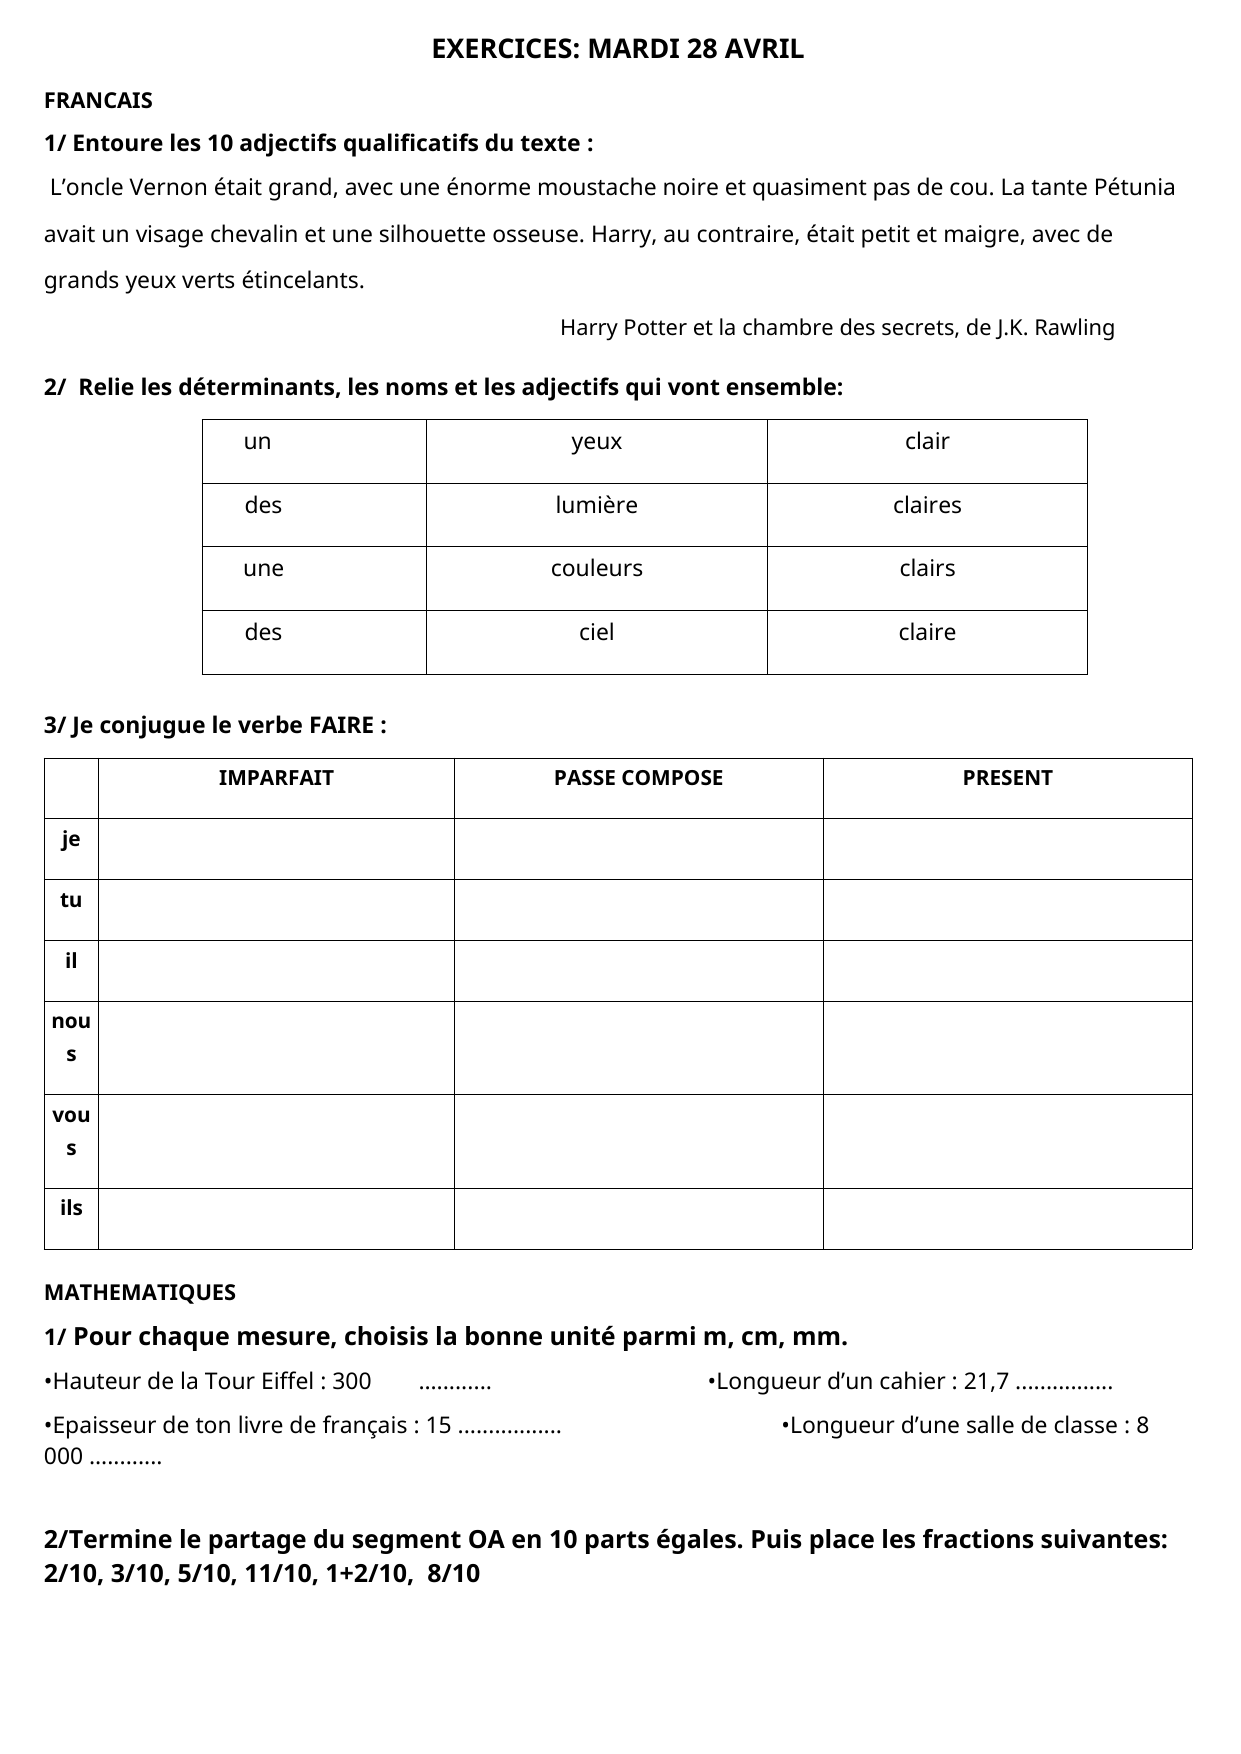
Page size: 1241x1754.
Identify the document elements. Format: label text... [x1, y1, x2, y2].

table_cell ils [45, 1189, 98, 1248]
table_cell [455, 941, 823, 1001]
text L’oncle Vernon était grand, avec une énorme moustache noire et quasiment pas de cou. La tante Pétunia avait un visage chevalin et une silhouette osseuse. Harry, au contraire, était petit et maigre, avec de grands yeux verts étincelants. Harry Potter et la chambre des secrets, de J.K. Rawling [44, 171, 1192, 342]
table_cell [99, 1002, 454, 1094]
text 3/ Je conjugue le verbe FAIRE : [44, 709, 1192, 740]
table_header [45, 759, 98, 818]
table_cell je [45, 819, 98, 879]
table_header clair [768, 420, 1087, 483]
table_cell [99, 1189, 454, 1248]
table_header PRESENT [824, 759, 1192, 818]
text EXERCICES: MARDI 28 AVRIL [44, 30, 1192, 67]
table_cell [824, 819, 1192, 879]
table_cell [455, 819, 823, 879]
table_cell [99, 941, 454, 1001]
table_cell [824, 1189, 1192, 1248]
table_cell [824, 1095, 1192, 1188]
text 1/ Entoure les 10 adjectifs qualificatifs du texte : [44, 127, 1192, 158]
text 1/ Pour chaque mesure, choisis la bonne unité parmi m, cm, mm. [44, 1319, 1192, 1353]
table_cell clairs [768, 547, 1087, 610]
table_cell couleurs [427, 547, 767, 610]
table_cell ciel [427, 611, 767, 674]
table_cell il [45, 941, 98, 1001]
table_cell vous [45, 1095, 98, 1188]
text MATHEMATIQUES [44, 1276, 1192, 1306]
table_cell [455, 880, 823, 940]
table_header IMPARFAIT [99, 759, 454, 818]
table_cell une [203, 547, 426, 610]
text •Epaisseur de ton livre de français : 15 ................. •Longueur d’une salle de classe : 8 000 …......... [44, 1409, 1192, 1472]
table_cell [455, 1095, 823, 1188]
table_cell [99, 1095, 454, 1188]
table_header yeux [427, 420, 767, 483]
table_cell [99, 819, 454, 879]
text •Hauteur de la Tour Eiffel : 300 …......... •Longueur d’un cahier : 21,7 ................ [44, 1365, 1192, 1397]
table_header PASSE COMPOSE [455, 759, 823, 818]
table_header un [203, 420, 426, 483]
table_cell [824, 1002, 1192, 1094]
table_cell lumière [427, 484, 767, 546]
table_cell claires [768, 484, 1087, 546]
table_cell des [203, 484, 426, 546]
table_cell [99, 880, 454, 940]
text 2/ Relie les déterminants, les noms et les adjectifs qui vont ensemble: [44, 371, 1192, 402]
table_cell tu [45, 880, 98, 940]
table_cell [824, 941, 1192, 1001]
text 2/Termine le partage du segment OA en 10 parts égales. Puis place les fractions suivantes: 2/10, 3/10, 5/10, 11/10, 1+2/10, 8/10 [44, 1522, 1192, 1590]
table_cell claire [768, 611, 1087, 674]
table_cell [824, 880, 1192, 940]
table_cell [455, 1189, 823, 1248]
text FRANCAIS [44, 84, 1192, 114]
table_cell des [203, 611, 426, 674]
table_cell nous [45, 1002, 98, 1094]
table_cell [455, 1002, 823, 1094]
